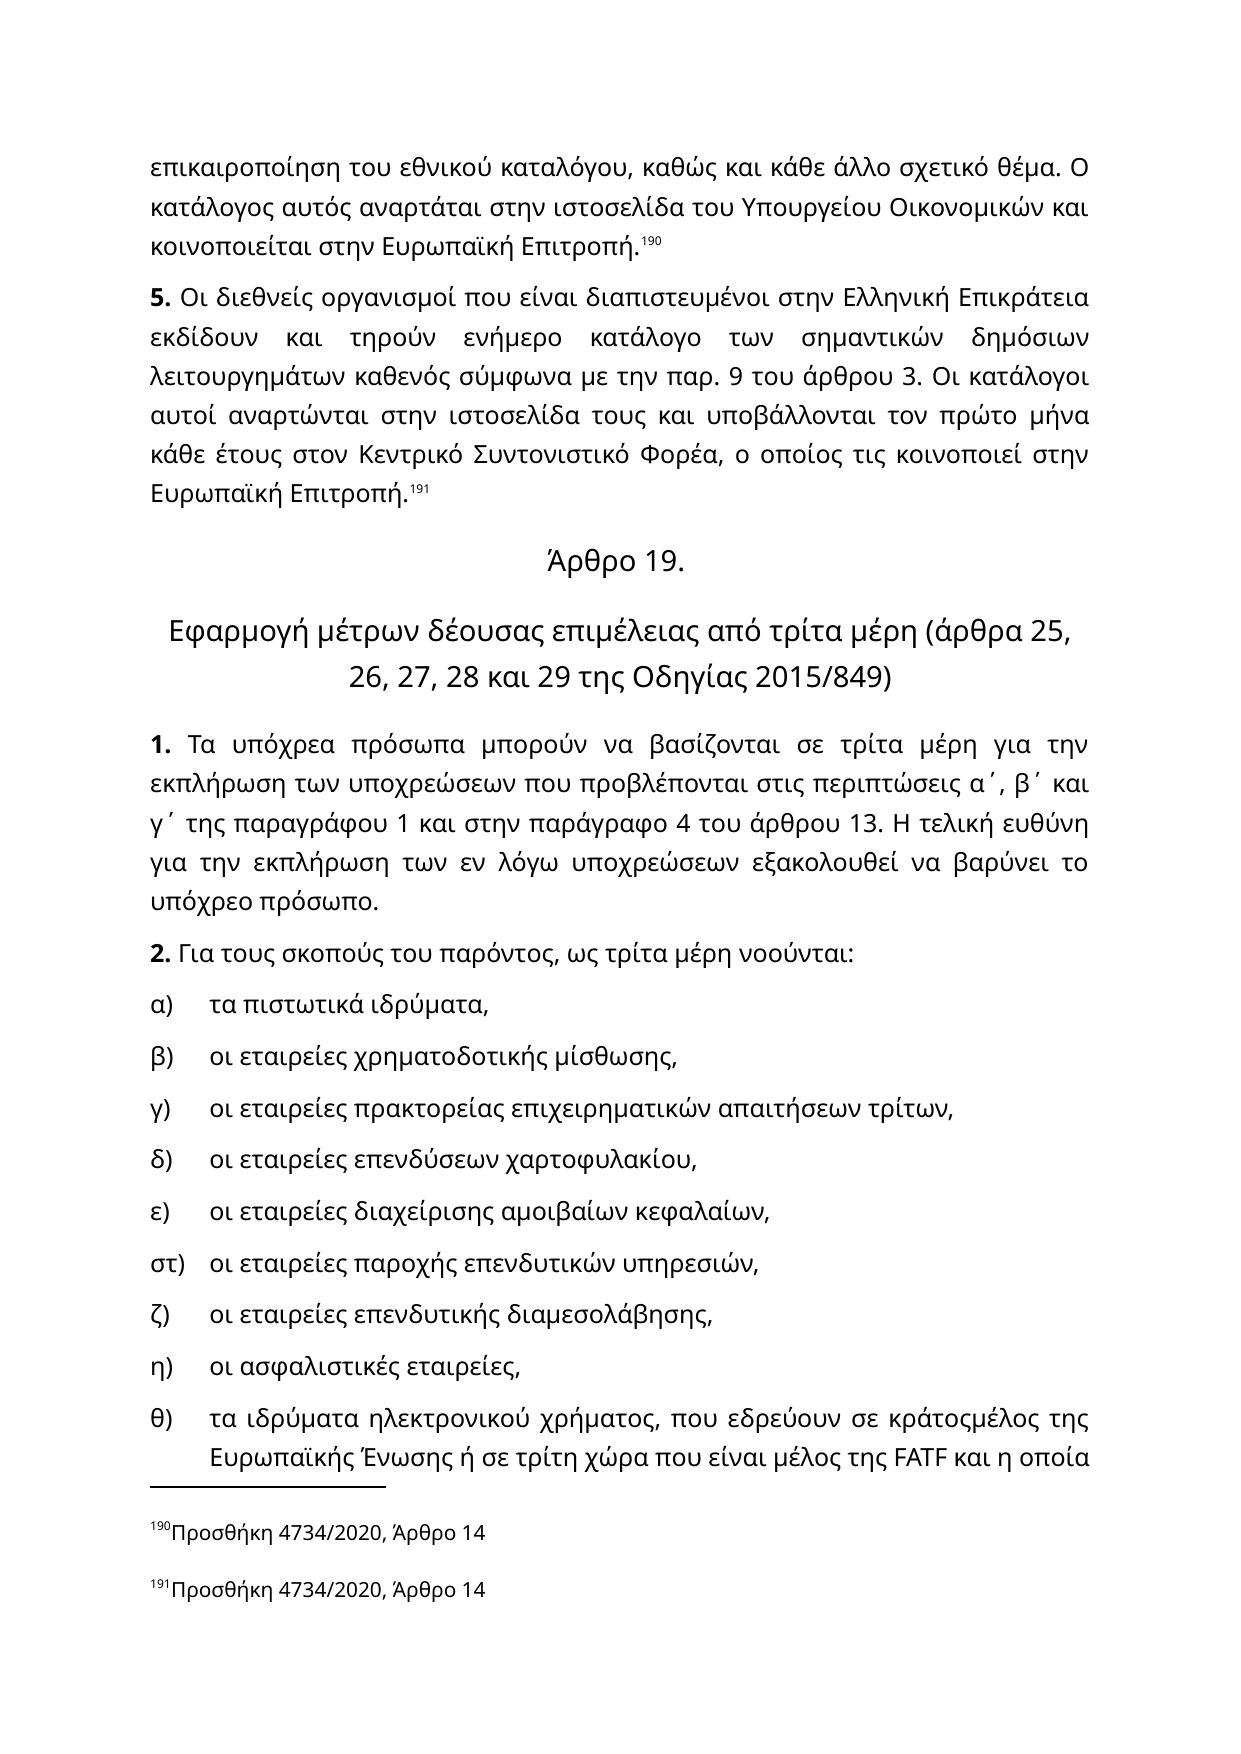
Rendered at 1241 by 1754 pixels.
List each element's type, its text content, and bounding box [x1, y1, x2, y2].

list γ) οι εταιρείες πρακτορείας επιχειρηματικών απαιτήσεων τρίτων, [150, 1090, 1090, 1124]
text επικαιροποίηση του εθνικού καταλόγου, καθώς και κάθε άλλο σχετικό θέμα. Ο κατάλογος αυτός αναρτάται στην ιστοσελίδα του Υπουργείου Οικονομικών και κοινοποιείται στην Ευρωπαϊκή Επιτροπή. [150, 150, 1090, 262]
text 2. Για τους σκοπούς του παρόντος, ως τρίτα μέρη νοούνται: [150, 935, 1090, 969]
list η) οι ασφαλιστικές εταιρείες, [150, 1348, 1090, 1383]
text Προσθήκη 4734/2020, Άρθρο 14 [150, 1518, 1090, 1546]
list α) τα πιστωτικά ιδρύματα, [150, 987, 1090, 1021]
list β) οι εταιρείες χρηματοδοτικής μίσθωσης, [150, 1038, 1090, 1073]
list δ) οι εταιρείες επενδύσεων χαρτοφυλακίου, [150, 1142, 1090, 1176]
subtitle Εφαρμογή μέτρων δέουσας επιμέλειας από τρίτα μέρη (άρθρα 25, 26, 27, 28 και 29 της Οδηγίας 2015/849) [150, 611, 1090, 696]
text Προσθήκη 4734/2020, Άρθρο 14 [150, 1576, 1090, 1604]
list θ) τα ιδρύματα ηλεκτρονικού χρήματος, που εδρεύουν σε κράτοςμέλος της Ευρωπαϊκής Ένωσης ή σε τρίτη χώρα που είναι μέλος της FATF και η οποία [150, 1400, 1090, 1473]
subtitle Άρθρο 19. [150, 540, 1090, 580]
list ζ) οι εταιρείες επενδυτικής διαμεσολάβησης, [150, 1297, 1090, 1331]
list ε) οι εταιρείες διαχείρισης αμοιβαίων κεφαλαίων, [150, 1193, 1090, 1228]
text 1. Τα υπόχρεα πρόσωπα μπορούν να βασίζονται σε τρίτα μέρη για την εκπλήρωση των υποχρεώσεων που προβλέπονται στις περιπτώσεις α΄, β΄ και γ΄ της παραγράφου 1 και στην παράγραφο 4 του άρθρου 13. Η τελική ευθύνη για την εκπλήρωση των εν λόγω υποχρεώσεων εξακολουθεί να βαρύνει το υπόχρεο πρόσωπο. [150, 727, 1090, 918]
text 5. Οι διεθνείς οργανισμοί που είναι διαπιστευμένοι στην Ελληνική Επικράτεια εκδίδουν και τηρούν ενήμερο κατάλογο των σημαντικών δημόσιων λειτουργημάτων καθενός σύμφωνα με την παρ. 9 του άρθρου 3. Οι κατάλογοι αυτοί αναρτώνται στην ιστοσελίδα τους και υποβάλλονται τον πρώτο μήνα κάθε έτους στον Κεντρικό Συντονιστικό Φορέα, ο οποίος τις κοινοποιεί στην Ευρωπαϊκή Επιτροπή. [150, 280, 1090, 510]
list στ) οι εταιρείες παροχής επενδυτικών υπηρεσιών, [150, 1245, 1090, 1279]
